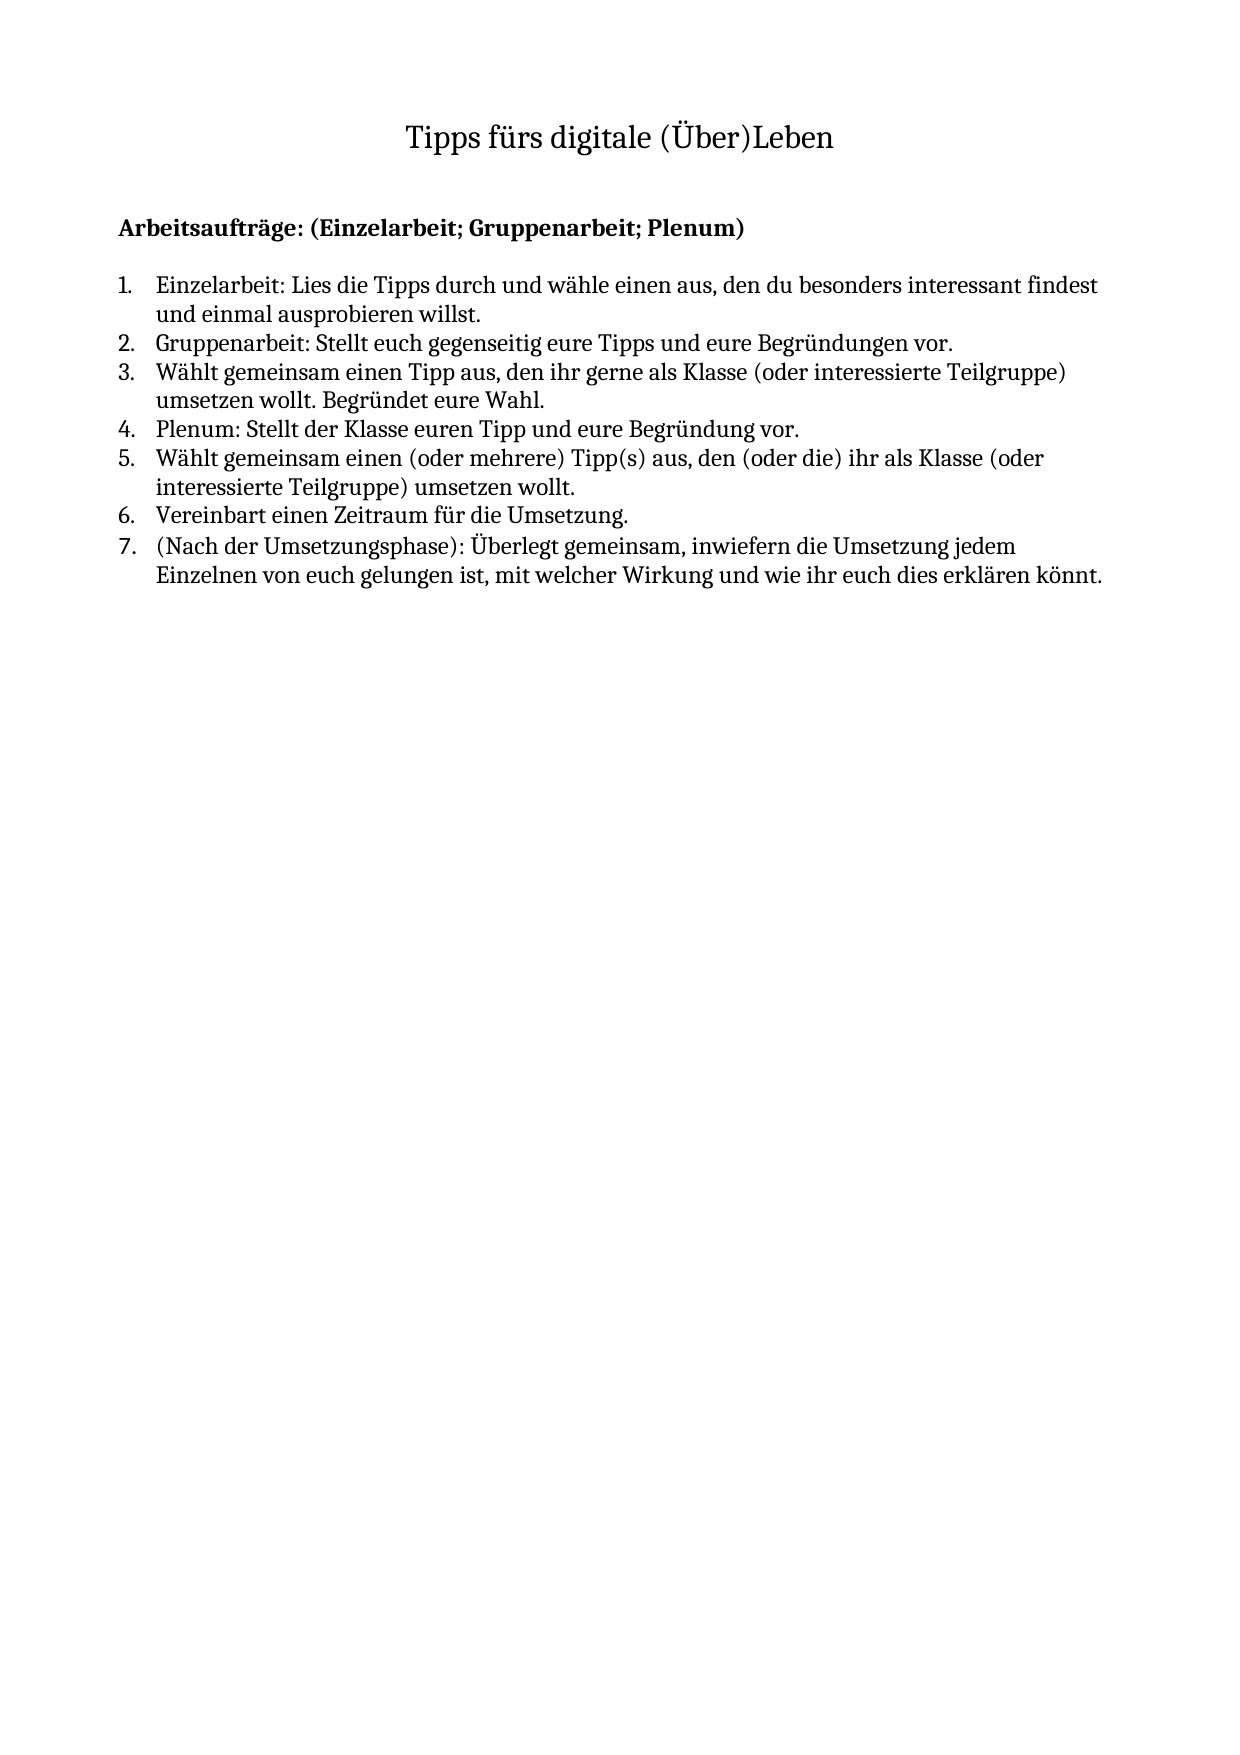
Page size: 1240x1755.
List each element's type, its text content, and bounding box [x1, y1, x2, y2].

list Plenum: Stellt der Klasse euren Tipp und eure Begründung vor. [118, 415, 1121, 444]
list Wählt gemeinsam einen (oder mehrere) Tipp(s) aus, den (oder die) ihr als Klasse (oder interessierte Teilgruppe) umsetzen wollt. [118, 444, 1121, 501]
list Gruppenarbeit: Stellt euch gegenseitig eure Tipps und eure Begründungen vor. [118, 329, 1121, 358]
text Tipps fürs digitale (Über)Leben [118, 118, 1121, 156]
list Vereinbart einen Zeitraum für die Umsetzung. [118, 501, 1121, 530]
list Einzelarbeit: Lies die Tipps durch und wähle einen aus, den du besonders interessant findest und einmal ausprobieren willst. [118, 271, 1121, 329]
list (Nach der Umsetzungsphase): Überlegt gemeinsam, inwiefern die Umsetzung jedem Einzelnen von euch gelungen ist, mit welcher Wirkung und wie ihr euch dies erklären könnt. [118, 530, 1121, 589]
text Arbeitsaufträge: (Einzelarbeit; Gruppenarbeit; Plenum) [118, 214, 1121, 243]
list Wählt gemeinsam einen Tipp aus, den ihr gerne als Klasse (oder interessierte Teilgruppe) umsetzen wollt. Begründet eure Wahl. [118, 358, 1121, 415]
